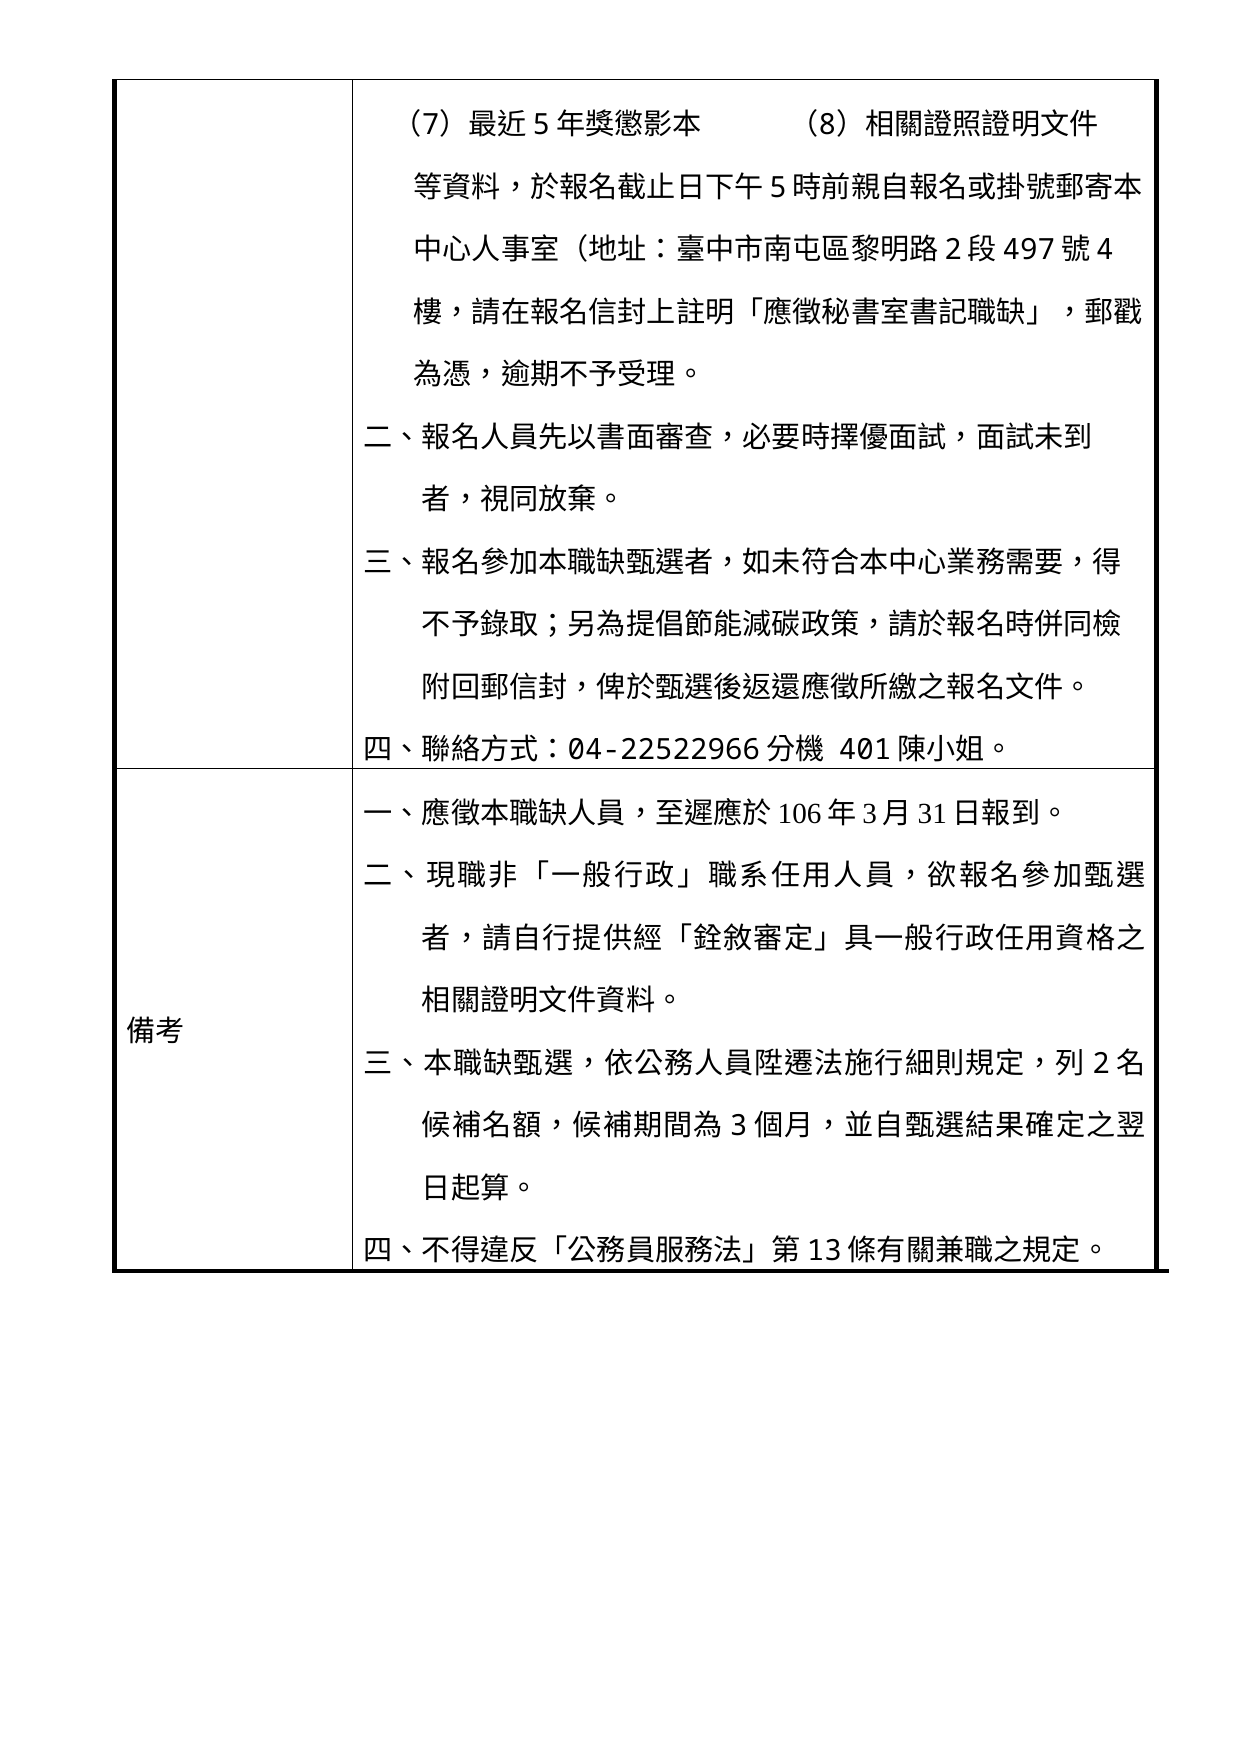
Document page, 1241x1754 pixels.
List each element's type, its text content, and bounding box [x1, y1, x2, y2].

table_cell （7）最近5年獎懲影本 （8）相關證照證明文件 等資料，於報名截止日下午5時前親自報名或掛號郵寄本中心人事室（地址：臺中市南屯區黎明路2段497號4樓，請在報名信封上註明「應徵秘書室書記職缺」，郵戳為憑，逾期不予受理。 二、報名人員先以書面審查，必要時擇優面試，面試未到者，視同放棄。 三、報名參加本職缺甄選者，如未符合本中心業務需要，得不予錄取；另為提倡節能減碳政策，請於報名時併同檢附回郵信封，俾於甄選後返還應徵所繳之報名文件。 四、聯絡方式：04-22522966分機 401陳小姐。 [353, 80, 1154, 768]
table_cell [115, 1273, 1169, 1336]
table_cell 一、應徵本職缺人員，至遲應於106年3月31日報到。 二、現職非「一般行政」職系任用人員，欲報名參加甄選者，請自行提供經「銓敘審定」具一般行政任用資格之相關證明文件資料。 三、本職缺甄選，依公務人員陞遷法施行細則規定，列2名候補名額，候補期間為3個月，並自甄選結果確定之翌日起算。 四、不得違反「公務員服務法」第13條有關兼職之規定。 [353, 769, 1154, 1269]
table_cell [1159, 768, 1169, 1269]
table_cell [1159, 79, 1169, 768]
table_cell 備考 [117, 769, 352, 1269]
table_cell [117, 80, 352, 768]
